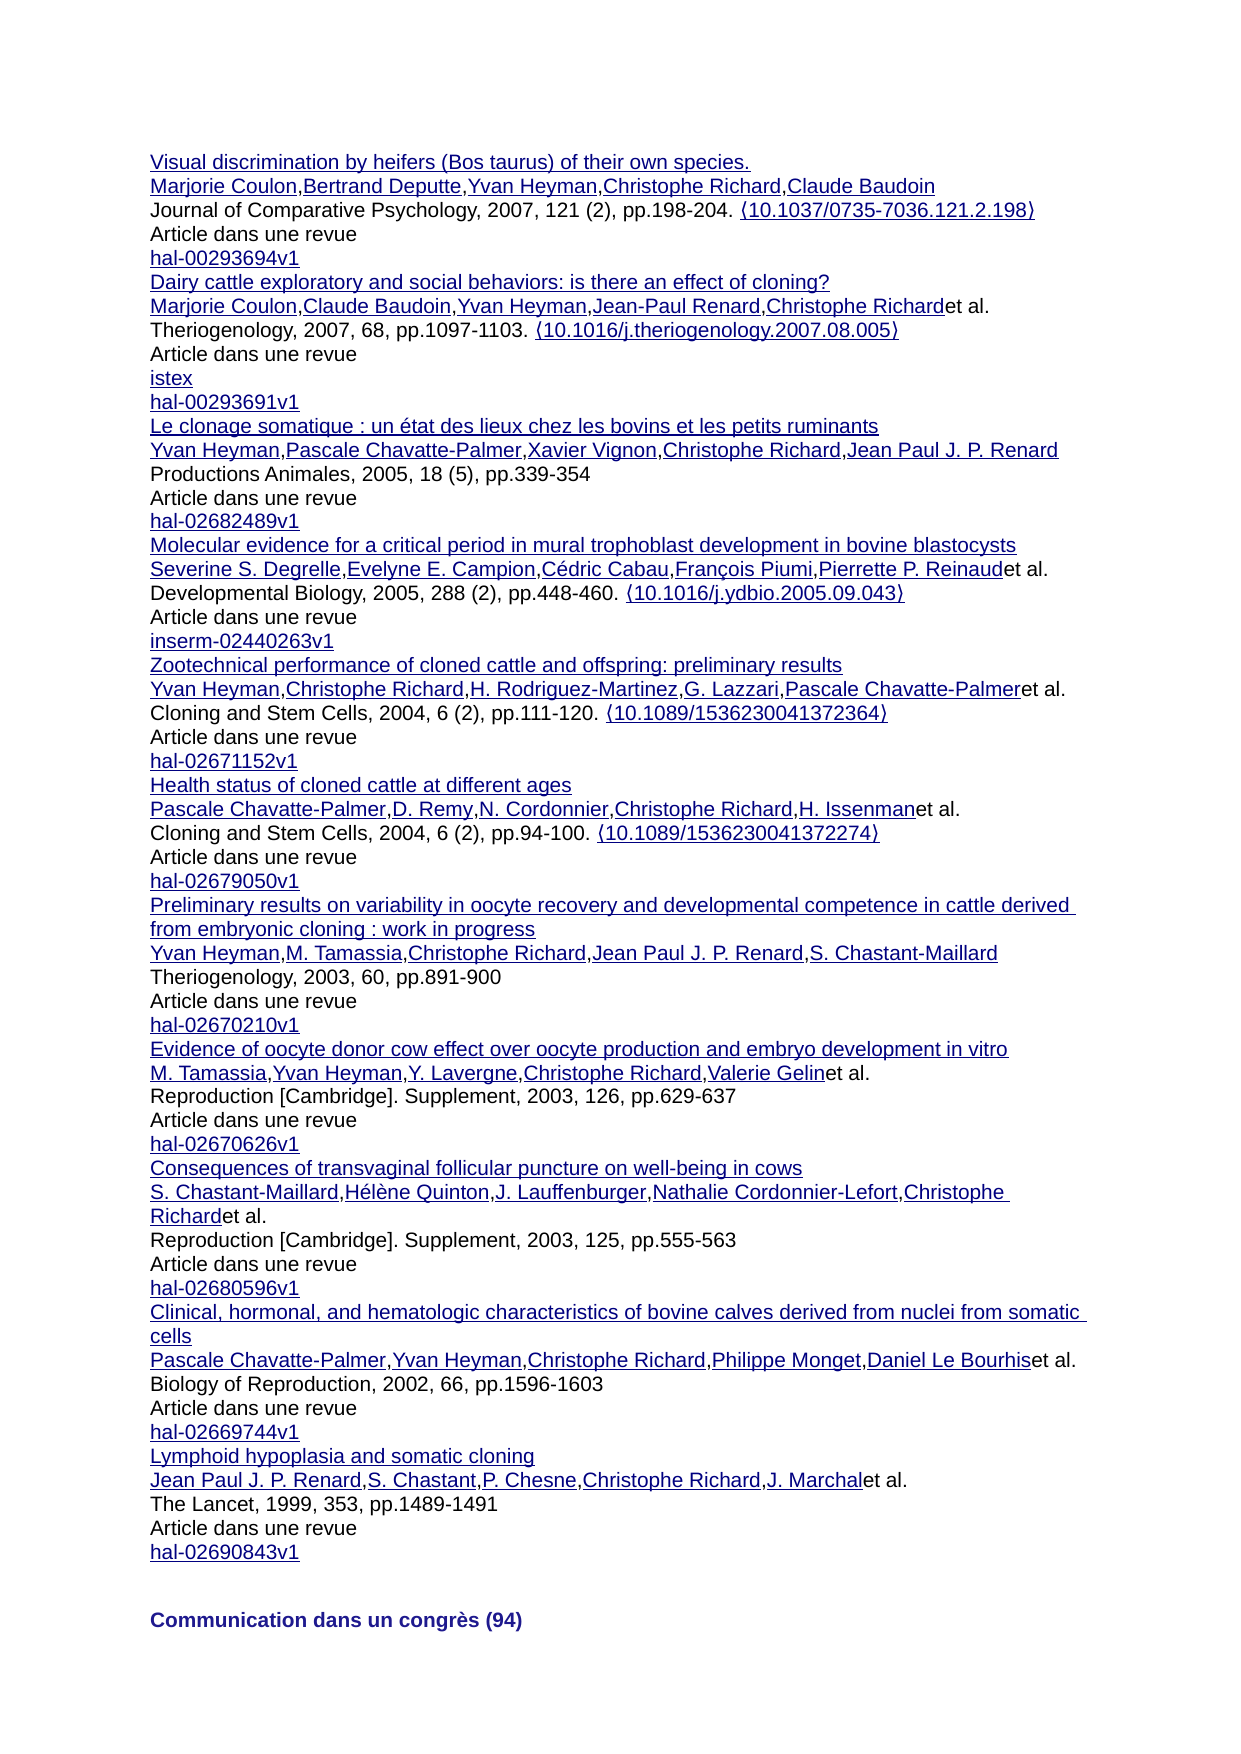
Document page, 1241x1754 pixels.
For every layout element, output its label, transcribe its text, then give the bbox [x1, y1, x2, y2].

table_cell Dairy cattle exploratory and social behaviors: is there an effect of cloning? Marjorie Coulon,Claude Baudoin,Yvan Heyman,Jean-Paul Renard,Christophe Richardet al. Theriogenology, 2007, 68, pp.1097-1103. ⟨10.1016/j.theriogenology.2007.08.005⟩ Article dans une revue istex hal-00293691v1 [150, 270, 1090, 413]
table_cell Health status of cloned cattle at different ages Pascale Chavatte-Palmer,D. Remy,N. Cordonnier,Christophe Richard,H. Issenmanet al. Cloning and Stem Cells, 2004, 6 (2), pp.94-100. ⟨10.1089/1536230041372274⟩ Article dans une revue hal-02679050v1 [150, 773, 1090, 893]
table_cell Preliminary results on variability in oocyte recovery and developmental competence in cattle derived from embryonic cloning : work in progress Yvan Heyman,M. Tamassia,Christophe Richard,Jean Paul J. P. Renard,S. Chastant-Maillard Theriogenology, 2003, 60, pp.891-900 Article dans une revue hal-02670210v1 [150, 893, 1090, 1036]
table_cell Zootechnical performance of cloned cattle and offspring: preliminary results Yvan Heyman,Christophe Richard,H. Rodriguez-Martinez,G. Lazzari,Pascale Chavatte-Palmeret al. Cloning and Stem Cells, 2004, 6 (2), pp.111-120. ⟨10.1089/1536230041372364⟩ Article dans une revue hal-02671152v1 [150, 653, 1090, 773]
table_cell Visual discrimination by heifers (Bos taurus) of their own species. Marjorie Coulon,Bertrand Deputte,Yvan Heyman,Christophe Richard,Claude Baudoin Journal of Comparative Psychology, 2007, 121 (2), pp.198-204. ⟨10.1037/0735-7036.121.2.198⟩ Article dans une revue hal-00293694v1 [150, 150, 1090, 270]
table_cell Clinical, hormonal, and hematologic characteristics of bovine calves derived from nuclei from somatic cells Pascale Chavatte-Palmer,Yvan Heyman,Christophe Richard,Philippe Monget,Daniel Le Bourhiset al. Biology of Reproduction, 2002, 66, pp.1596-1603 Article dans une revue hal-02669744v1 [150, 1300, 1090, 1444]
table_cell Evidence of oocyte donor cow effect over oocyte production and embryo development in vitro M. Tamassia,Yvan Heyman,Y. Lavergne,Christophe Richard,Valerie Gelinet al. Reproduction [Cambridge]. Supplement, 2003, 126, pp.629-637 Article dans une revue hal-02670626v1 [150, 1036, 1090, 1156]
table_cell Consequences of transvaginal follicular puncture on well-being in cows S. Chastant-Maillard,Hélène Quinton,J. Lauffenburger,Nathalie Cordonnier-Lefort,Christophe Richardet al. Reproduction [Cambridge]. Supplement, 2003, 125, pp.555-563 Article dans une revue hal-02680596v1 [150, 1156, 1090, 1300]
table_cell Molecular evidence for a critical period in mural trophoblast development in bovine blastocysts Severine S. Degrelle,Evelyne E. Campion,Cédric Cabau,François Piumi,Pierrette P. Reinaudet al. Developmental Biology, 2005, 288 (2), pp.448-460. ⟨10.1016/j.ydbio.2005.09.043⟩ Article dans une revue inserm-02440263v1 [150, 533, 1090, 653]
subtitle Communication dans un congrès (94) [150, 1608, 1090, 1632]
table_cell Lymphoid hypoplasia and somatic cloning Jean Paul J. P. Renard,S. Chastant,P. Chesne,Christophe Richard,J. Marchalet al. The Lancet, 1999, 353, pp.1489-1491 Article dans une revue hal-02690843v1 [150, 1444, 1090, 1563]
table_cell Le clonage somatique : un état des lieux chez les bovins et les petits ruminants Yvan Heyman,Pascale Chavatte-Palmer,Xavier Vignon,Christophe Richard,Jean Paul J. P. Renard Productions Animales, 2005, 18 (5), pp.339-354 Article dans une revue hal-02682489v1 [150, 414, 1090, 533]
